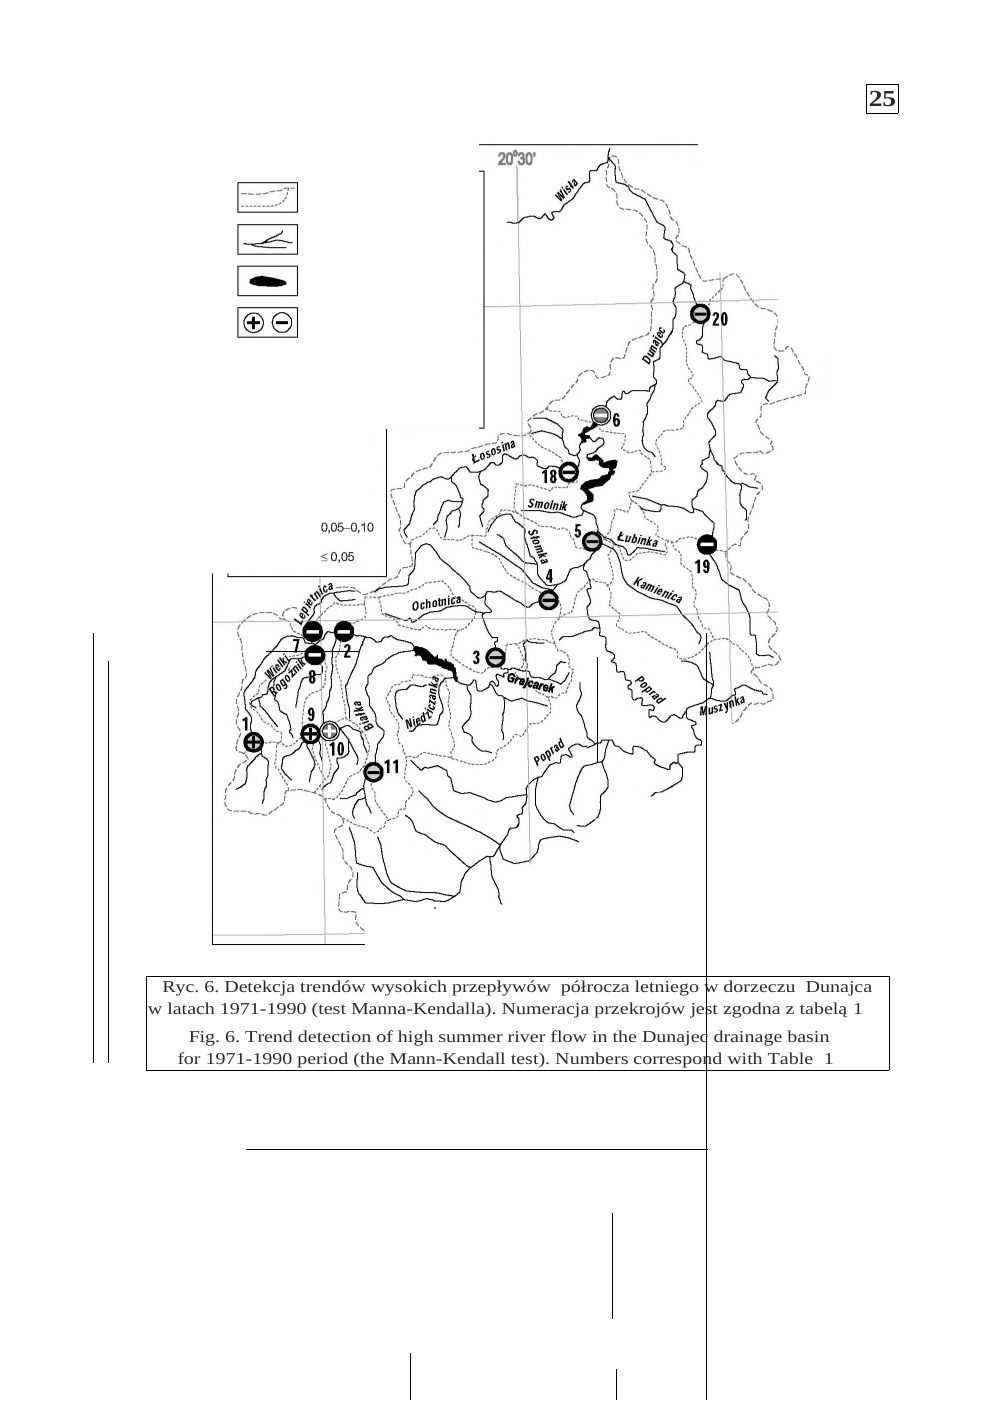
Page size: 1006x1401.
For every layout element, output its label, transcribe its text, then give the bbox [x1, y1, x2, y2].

text Fig. 6. Trend detection of high summer river flow in the Dunajec drainage basin for 1971-1990 period (the Mann-Kendall test). Numbers correspond with Table 1 [177, 1027, 706, 1068]
picture [208, 140, 826, 948]
text Ryc. 6. Detekcja trendów wysokich przepływów półrocza letniego w dorzeczu Dunajca w latach 1971-1990 (test Manna-Kendalla). Numeracja przekrojów jest zgodna z tabelą 1 [707, 977, 887, 1018]
text Fig. 6. Trend detection of high summer river flow in the Dunajec drainage basin for 1971-1990 period (the Mann-Kendall test). Numbers correspond with Table 1 [707, 1027, 852, 1068]
text 25 [868, 85, 897, 111]
text Ryc. 6. Detekcja trendów wysokich przepływów półrocza letniego w dorzeczu Dunajca w latach 1971-1990 (test Manna-Kendalla). Numeracja przekrojów jest zgodna z tabelą 1 [148, 977, 706, 1018]
